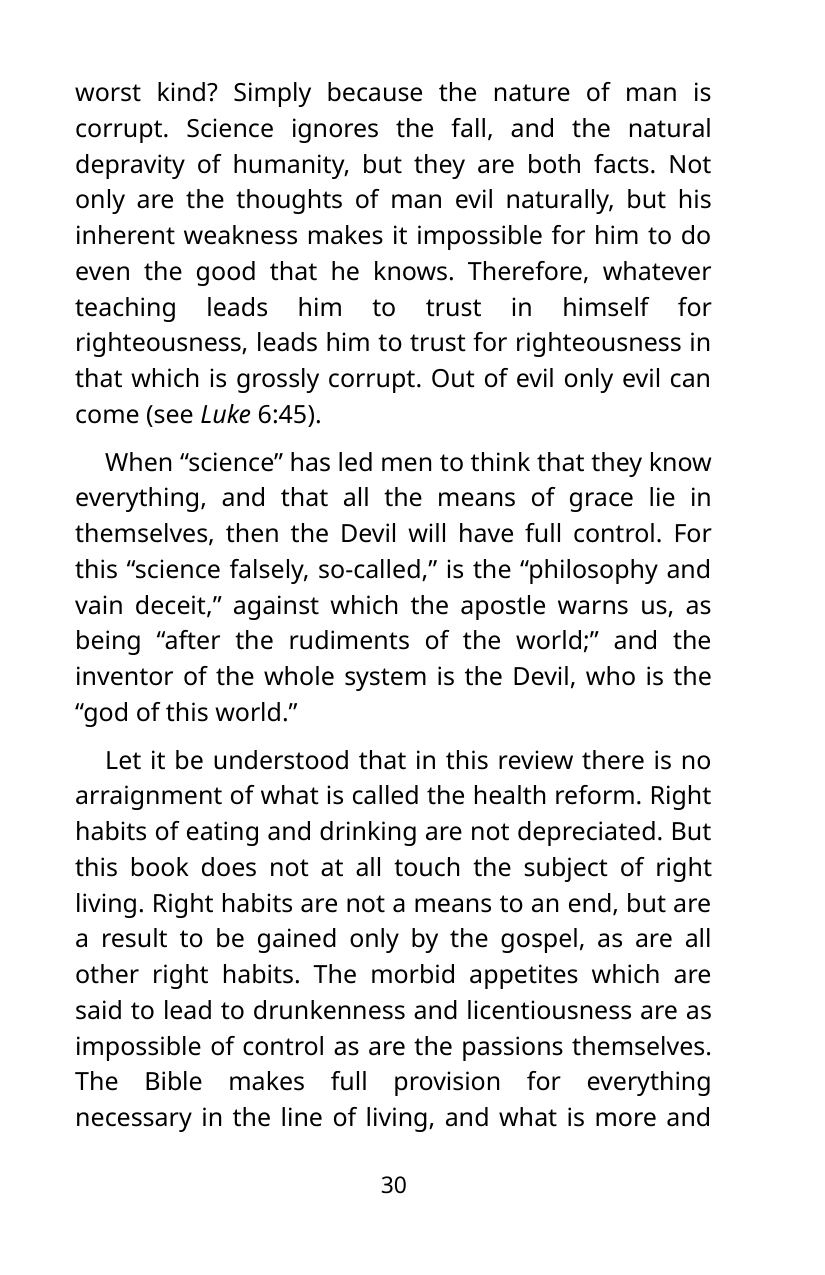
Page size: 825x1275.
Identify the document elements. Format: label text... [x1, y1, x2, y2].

text Let it be understood that in this review there is no arraignment of what is called the health reform. Right habits of eating and drinking are not depreciated. But this book does not at all touch the subject of right living. Right habits are not a means to an end, but are a result to be gained only by the gospel, as are all other right habits. The morbid appetites which are said to lead to drunkenness and licentiousness are as impossible of control as are the passions themselves. The Bible makes full provision for everything necessary in the line of living, and what is more and [75, 742, 712, 1134]
text When “science” has led men to think that they know everything, and that all the means of grace lie in themselves, then the Devil will have full control. For this “science falsely, so-called,” is the “philosophy and vain deceit,” against which the apostle warns us, as being “after the rudiments of the world;” and the inventor of the whole system is the Devil, who is the “god of this world.” [75, 444, 712, 728]
text worst kind? Simply because the nature of man is corrupt. Science ignores the fall, and the natural depravity of humanity, but they are both facts. Not only are the thoughts of man evil naturally, but his inherent weakness makes it impossible for him to do even the good that he knows. Therefore, whatever teaching leads him to trust in himself for righteousness, leads him to trust for righteousness in that which is grossly corrupt. Out of evil only evil can come (see Luke 6:45). [75, 75, 712, 431]
